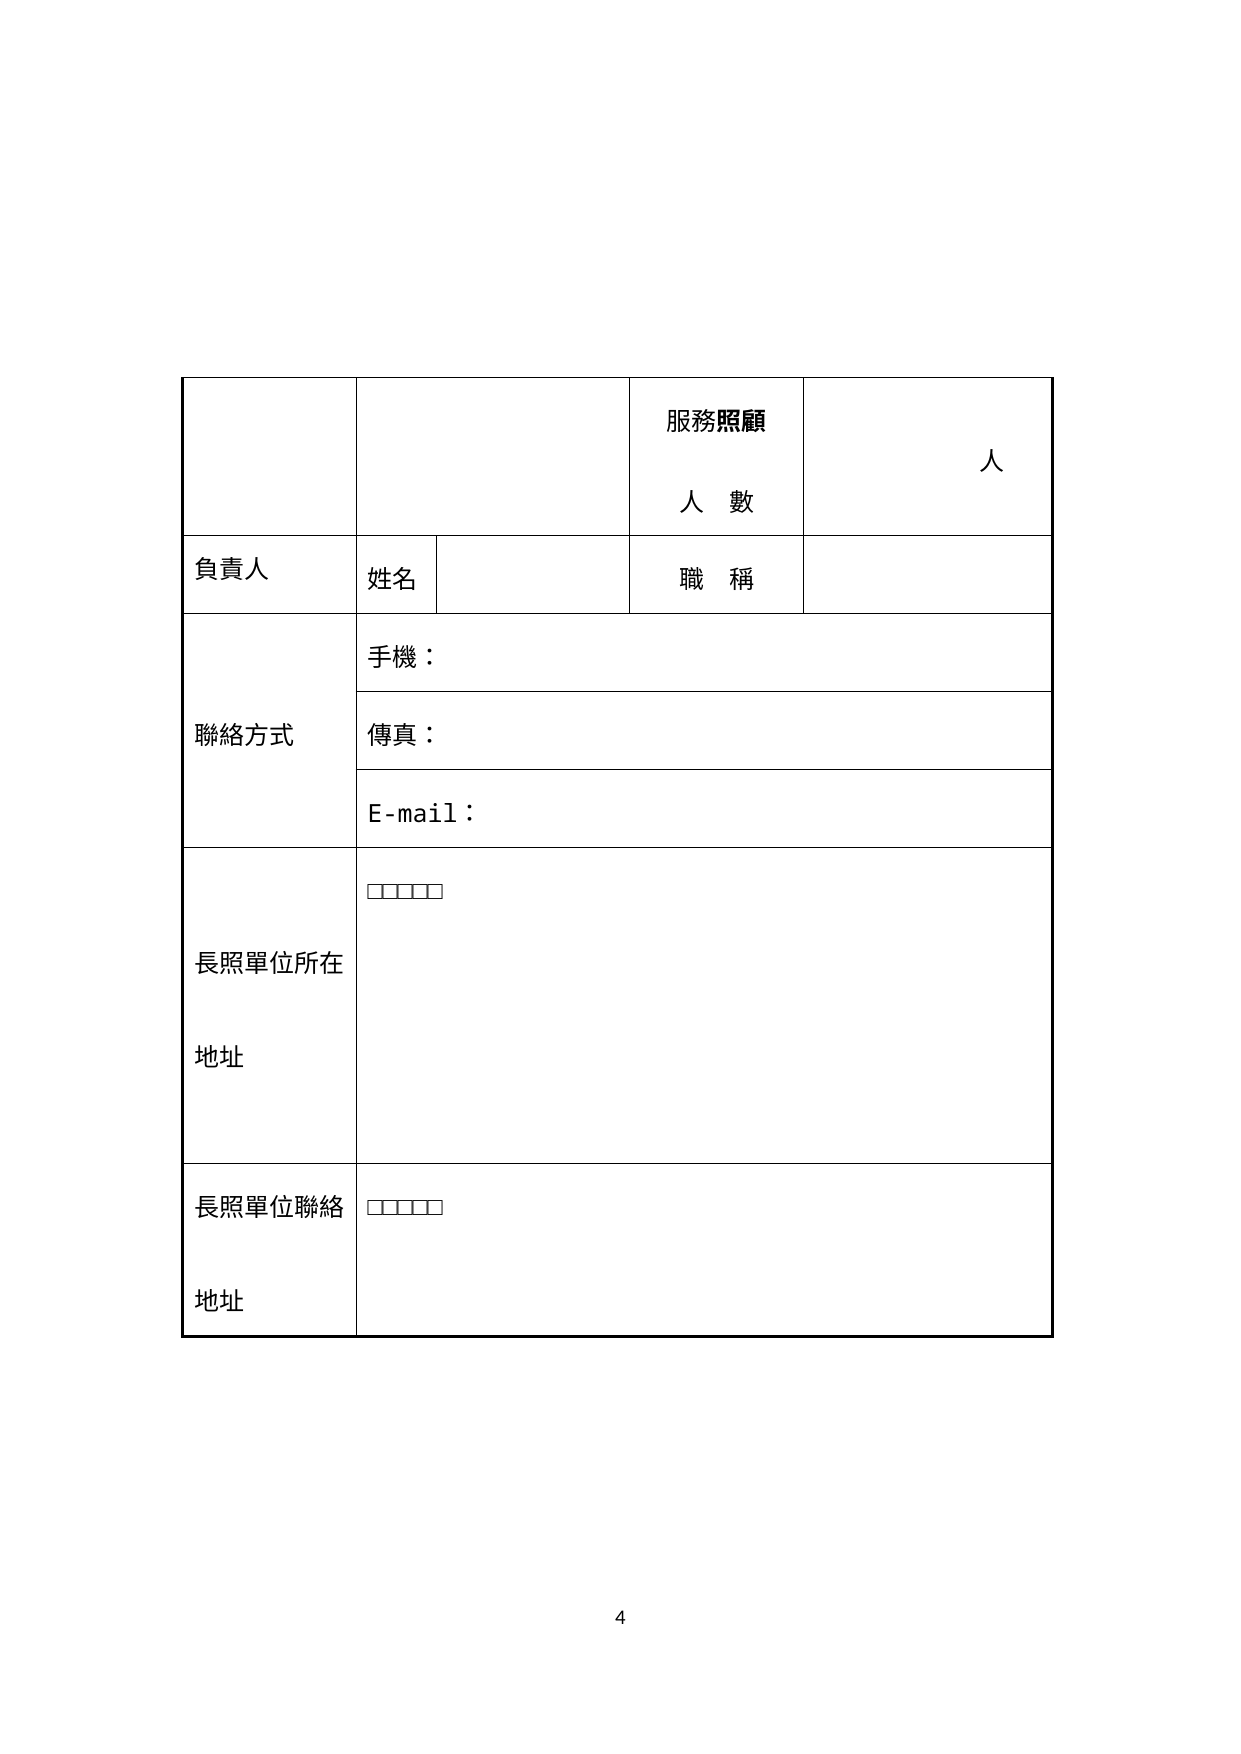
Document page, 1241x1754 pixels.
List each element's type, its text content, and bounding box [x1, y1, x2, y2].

table_cell 人 [804, 378, 1051, 535]
table_cell 負責人 [184, 536, 356, 613]
table_cell 聯絡方式 [184, 614, 356, 847]
table_cell [184, 378, 356, 535]
table_cell 職 稱 [630, 536, 803, 613]
table_cell □□□□□ [357, 1164, 1051, 1334]
table_cell □□□□□ [357, 848, 1051, 1163]
table_cell 長照單位所在地址 [184, 848, 356, 1163]
table_cell 服務照顧 人數 [630, 378, 803, 535]
table_cell E-mail： [357, 770, 1051, 847]
table_cell 長照單位聯絡地址 [184, 1164, 356, 1334]
table_cell [437, 536, 629, 613]
table_cell 姓名 [357, 536, 436, 613]
table_cell 傳真： [357, 692, 1051, 769]
table_cell 手機： [357, 614, 1051, 691]
table_cell [357, 378, 629, 535]
table_cell [804, 536, 1051, 613]
